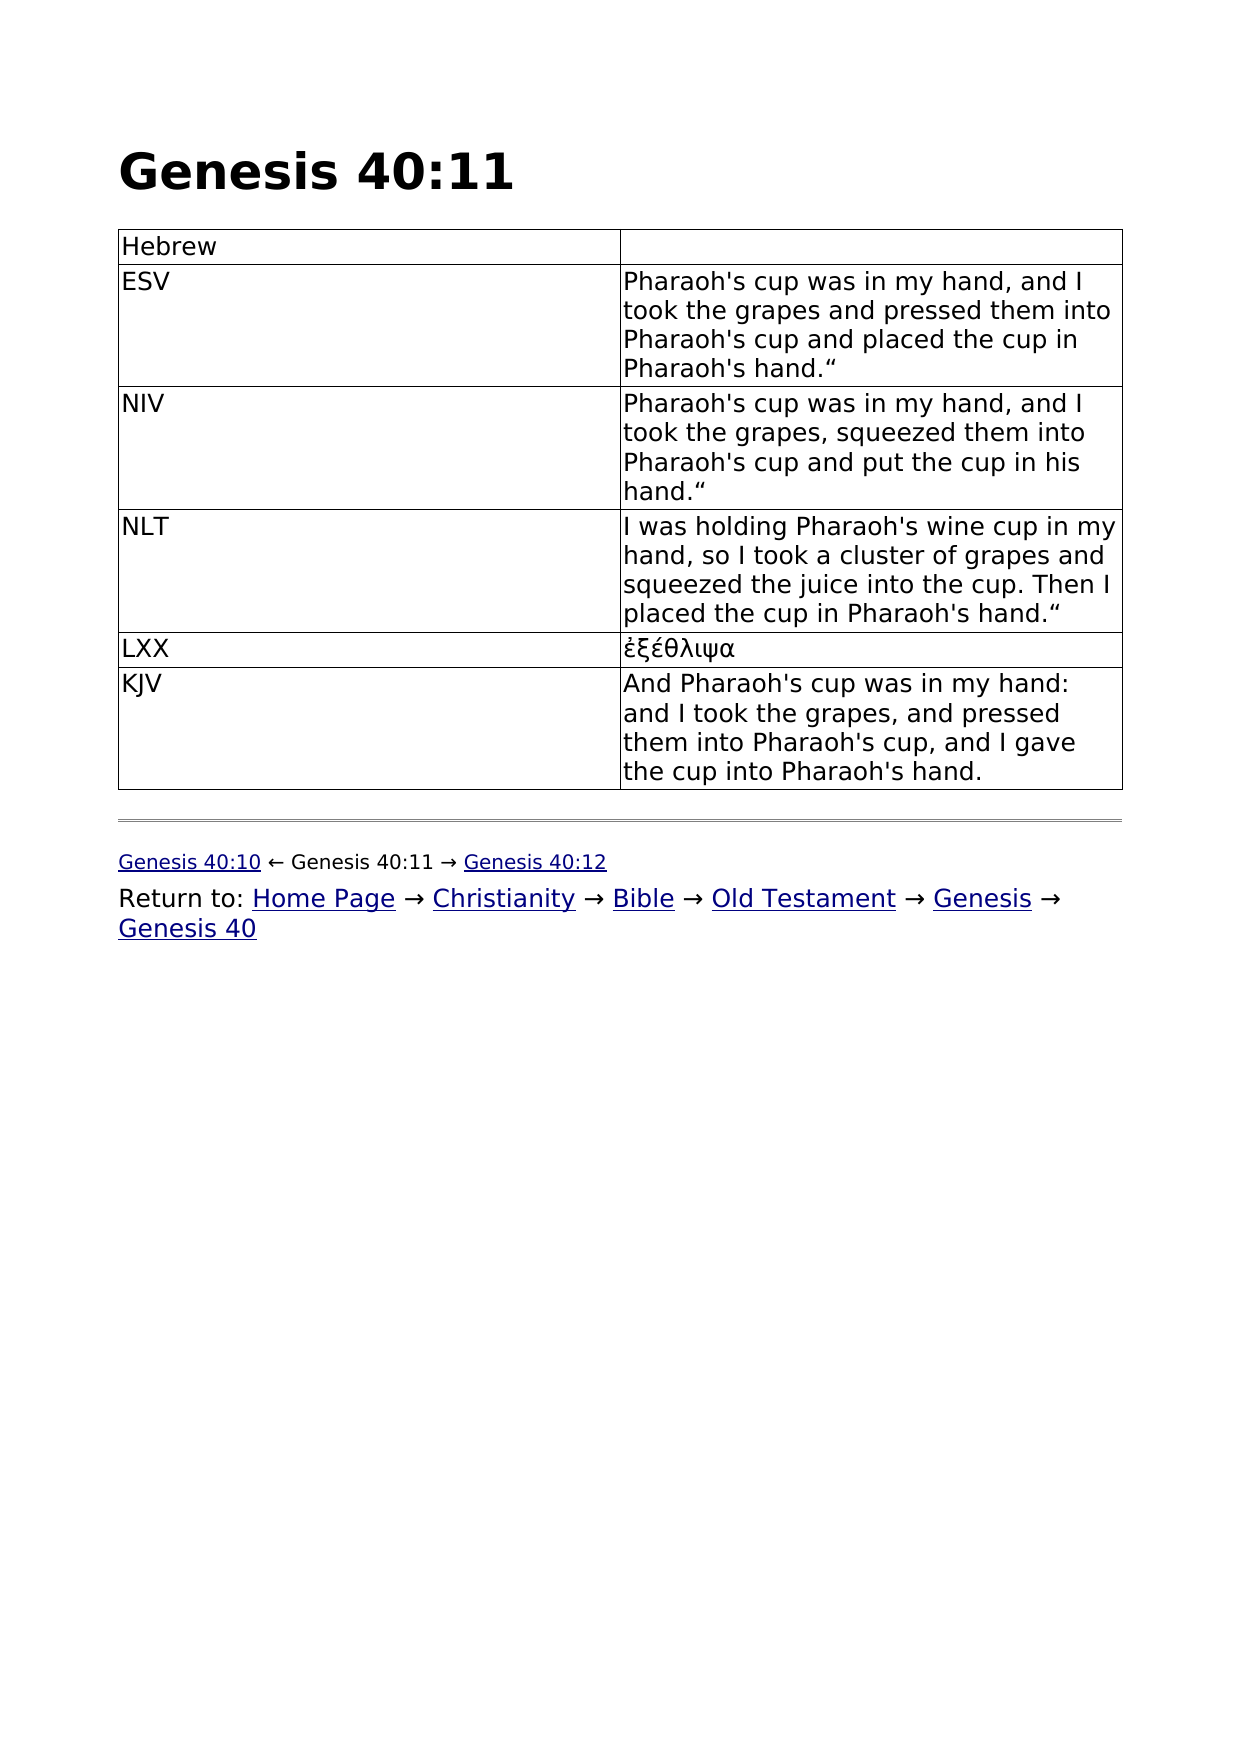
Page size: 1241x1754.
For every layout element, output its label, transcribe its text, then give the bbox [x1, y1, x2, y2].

table_header [621, 230, 1122, 264]
table_cell ἐξέθλιψα [621, 633, 1122, 667]
table_cell LXX [119, 633, 620, 667]
text Return to: Home Page → Christianity → Bible → Old Testament → Genesis → Genesis 40 [118, 884, 1122, 943]
table_header Hebrew [119, 230, 620, 264]
subtitle Genesis 40:11 [118, 143, 1122, 201]
table_cell NIV [119, 387, 620, 509]
table_cell I was holding Pharaoh's wine cup in my hand, so I took a cluster of grapes and squeezed the juice into the cup. Then I placed the cup in Pharaoh's hand.“ [621, 510, 1122, 632]
table_cell NLT [119, 510, 620, 632]
table_cell KJV [119, 668, 620, 789]
table_cell Pharaoh's cup was in my hand, and I took the grapes, squeezed them into Pharaoh's cup and put the cup in his hand.“ [621, 387, 1122, 509]
table_cell ESV [119, 265, 620, 386]
text Genesis 40:10 ← Genesis 40:11 → Genesis 40:12 [118, 851, 1122, 884]
table_cell And Pharaoh's cup was in my hand: and I took the grapes, and pressed them into Pharaoh's cup, and I gave the cup into Pharaoh's hand. [621, 668, 1122, 789]
table_cell Pharaoh's cup was in my hand, and I took the grapes and pressed them into Pharaoh's cup and placed the cup in Pharaoh's hand.“ [621, 265, 1122, 386]
